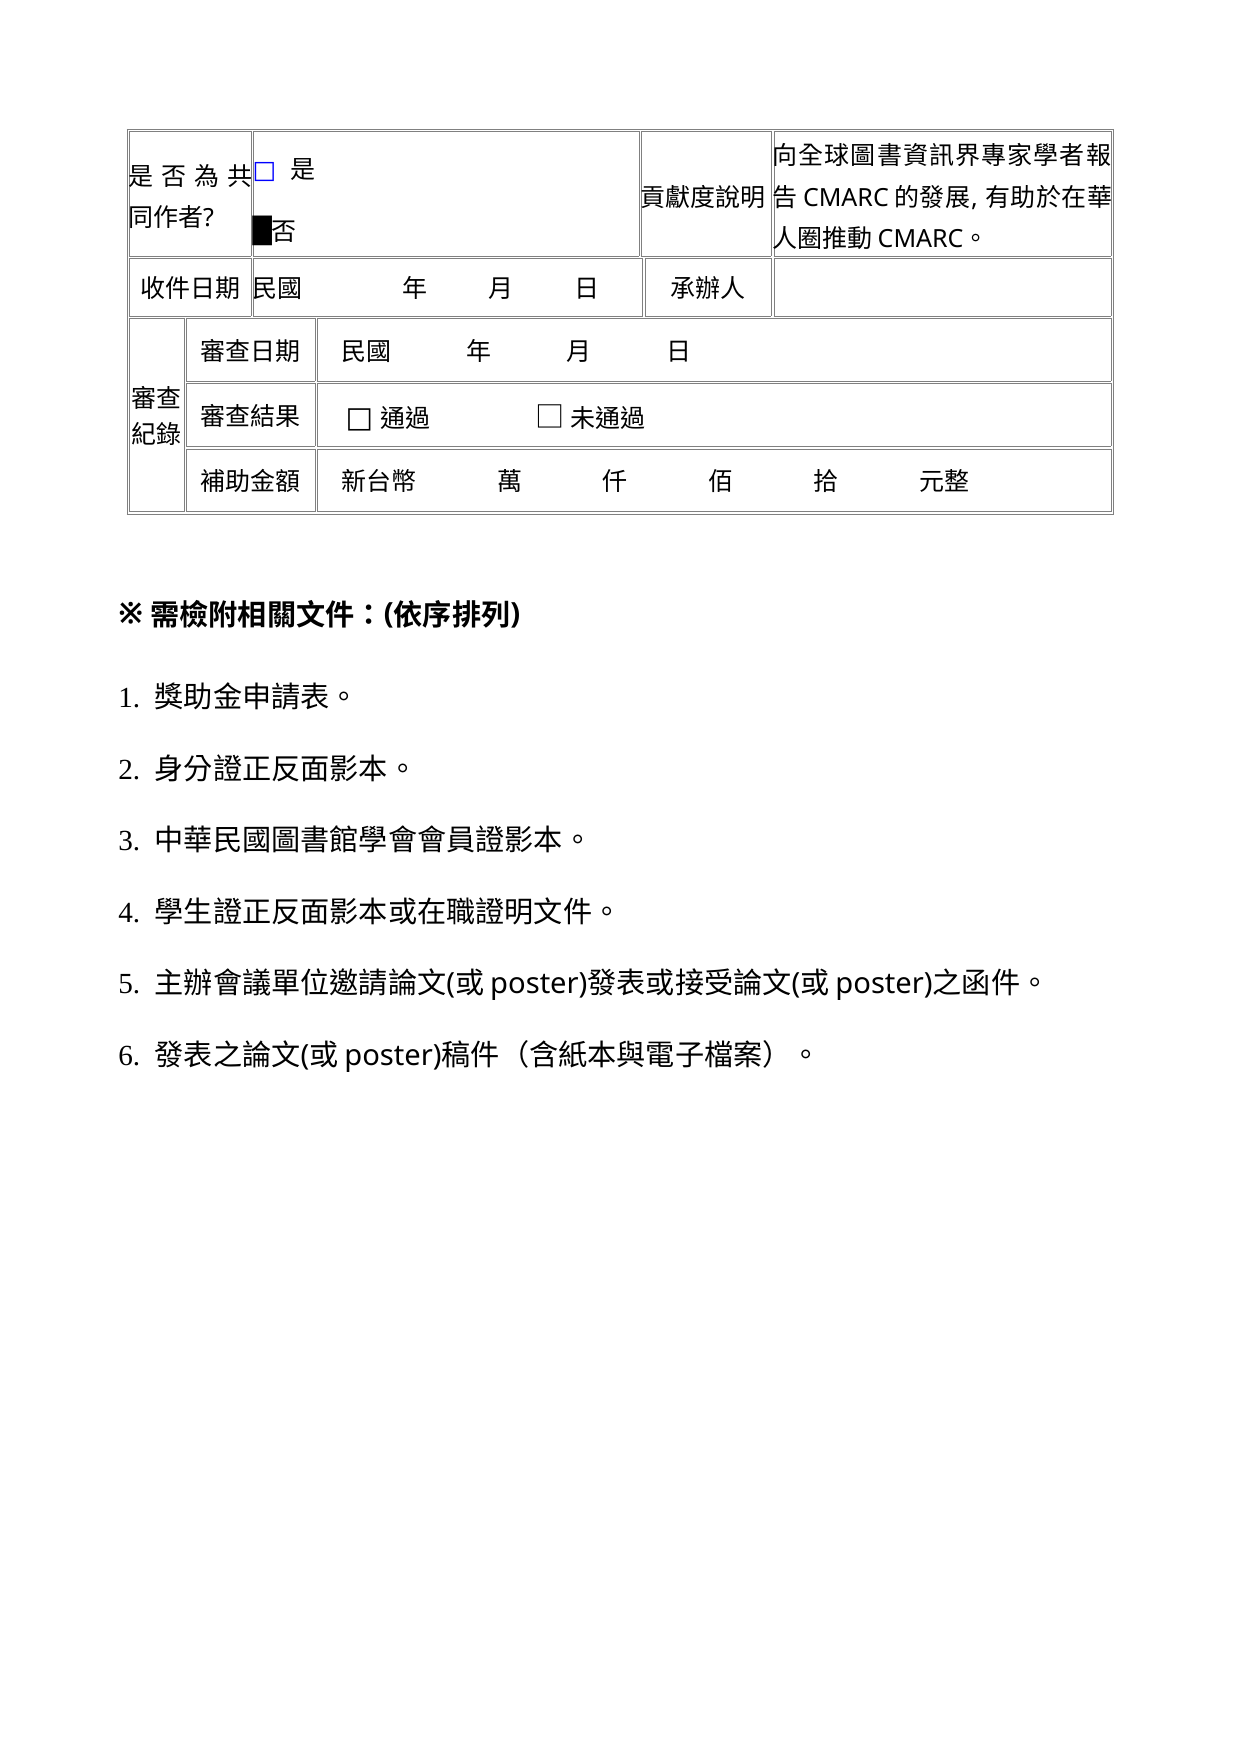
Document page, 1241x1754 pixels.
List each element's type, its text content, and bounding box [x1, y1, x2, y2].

text 3. 中華民國圖書館學會會員證影本。 [118, 817, 1122, 859]
text 4. 學生證正反面影本或在職證明文件。 [118, 888, 1122, 931]
table_cell [775, 259, 1111, 316]
table_cell 審查結果 [187, 384, 315, 446]
table_header 民國 年 月 日 [318, 319, 1111, 381]
table_cell 是否為共同作者? [130, 132, 251, 256]
text 5. 主辦會議單位邀請論文(或poster)發表或接受論文(或poster)之函件。 [118, 960, 1122, 1002]
table_cell 民國 年 月 日 [254, 259, 642, 316]
table_cell 承辦人 [646, 259, 771, 316]
table_cell 貢獻度說明 [642, 132, 771, 256]
table_header 審查日期 [187, 319, 315, 381]
text 2. 身分證正反面影本。 [118, 745, 1122, 788]
text 6. 發表之論文(或poster)稿件（含紙本與電子檔案）。 [118, 1031, 1122, 1074]
table_cell 向全球圖書資訊界專家學者報告CMARC的發展, 有助於在華人圈推動CMARC。 [775, 132, 1111, 256]
table_cell □ 通過 □ 未通過 [318, 384, 1111, 446]
table_cell 新台幣 萬 仟 佰 拾 元整 [318, 450, 1111, 511]
text 1. 獎助金申請表。 [118, 674, 1122, 716]
table_cell 補助金額 [187, 450, 315, 511]
text ※ 需檢附相關文件：(依序排列) [118, 565, 1122, 645]
table_cell 收件日期 [130, 259, 251, 316]
table_cell 審查紀錄 [130, 319, 184, 511]
table_cell 是 █否 [254, 132, 639, 256]
